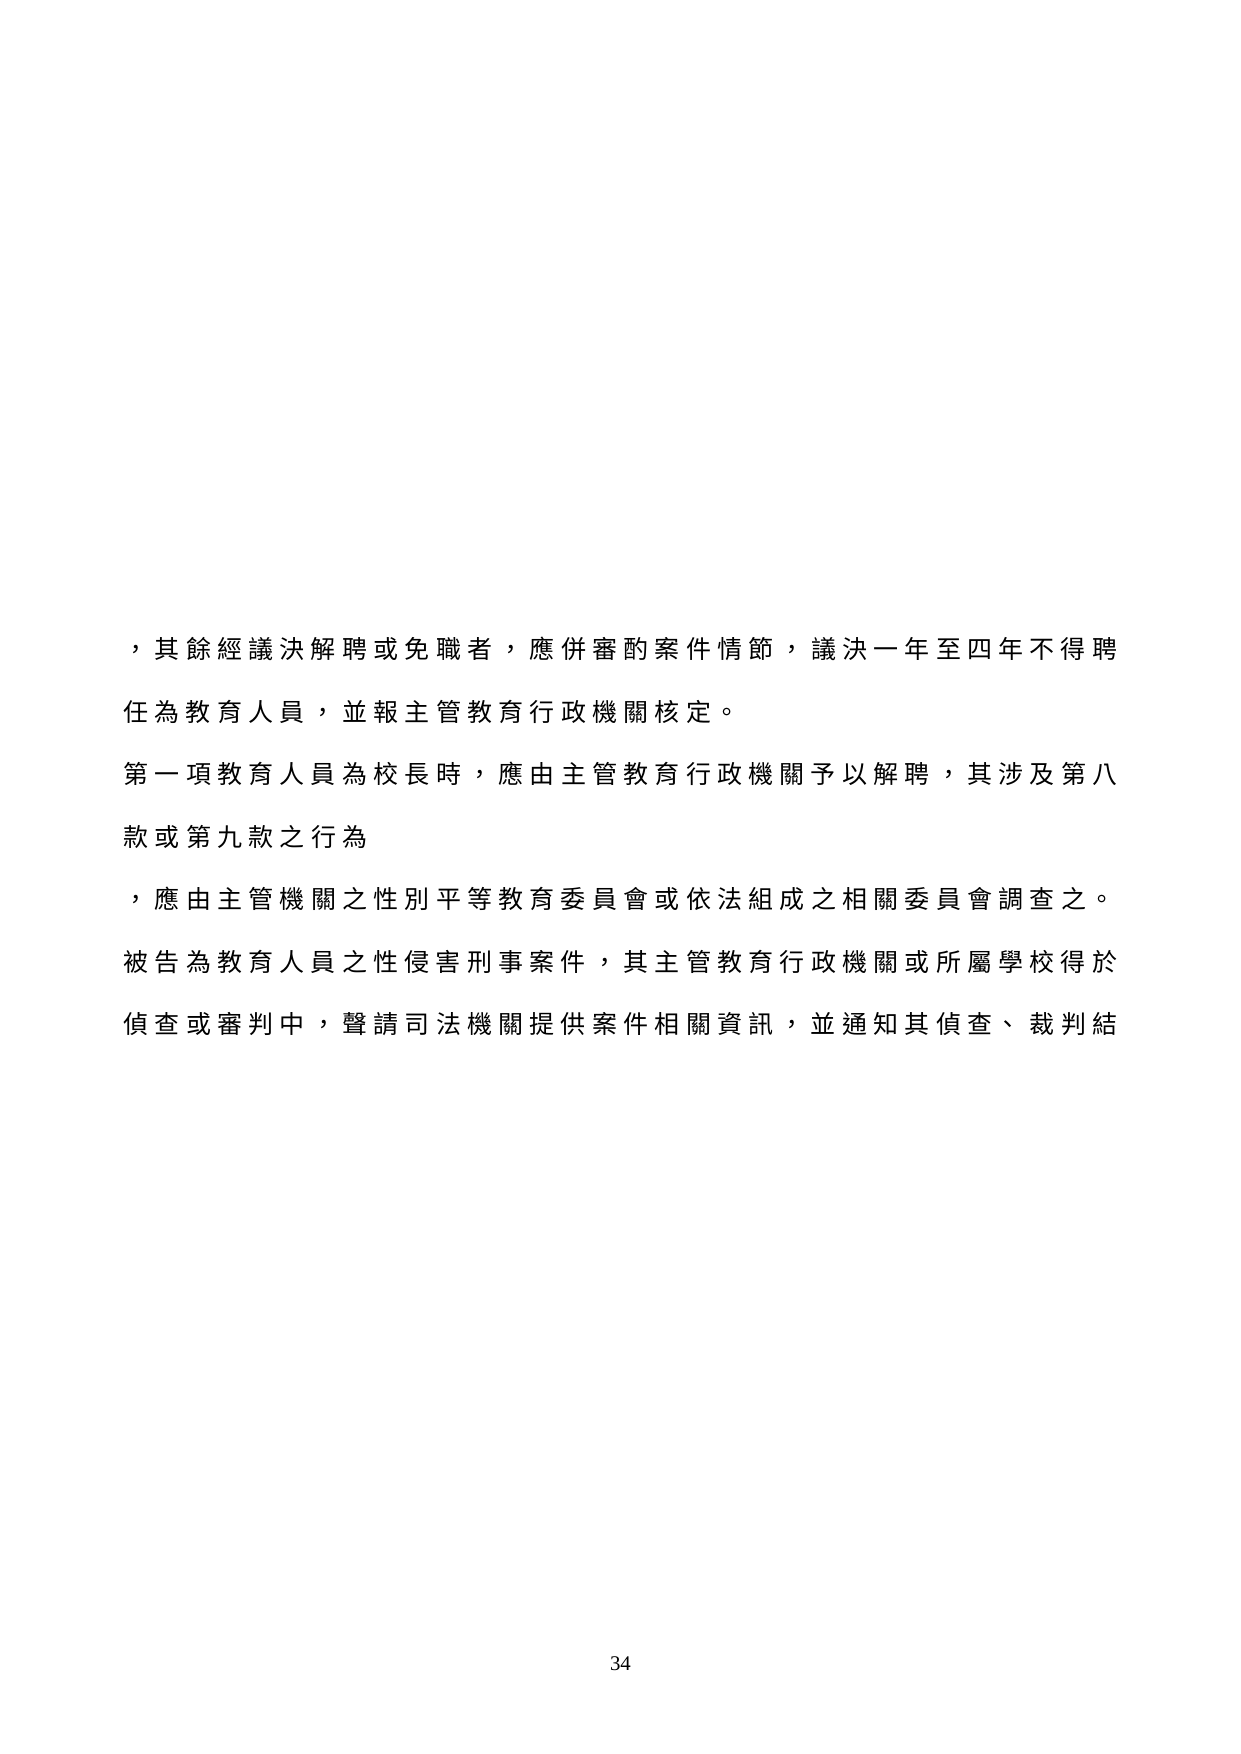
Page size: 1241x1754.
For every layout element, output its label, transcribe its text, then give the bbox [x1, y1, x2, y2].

text 第一項教育人員為校長時，應由主管教育行政機關予以解聘，其涉及第八款或第九款之行為 [120, 731, 1120, 856]
text 被告為教育人員之性侵害刑事案件，其主管教育行政機關或所屬學校得於偵查或審判中，聲請司法機關提供案件相關資訊，並通知其偵查、裁判結 [120, 919, 1120, 1044]
text ，其餘經議決解聘或免職者，應併審酌案件情節，議決一年至四年不得聘任為教育人員，並報主管教育行政機關核定。 [120, 606, 1120, 731]
text ，應由主管機關之性別平等教育委員會或依法組成之相關委員會調查之。 [120, 856, 1120, 919]
